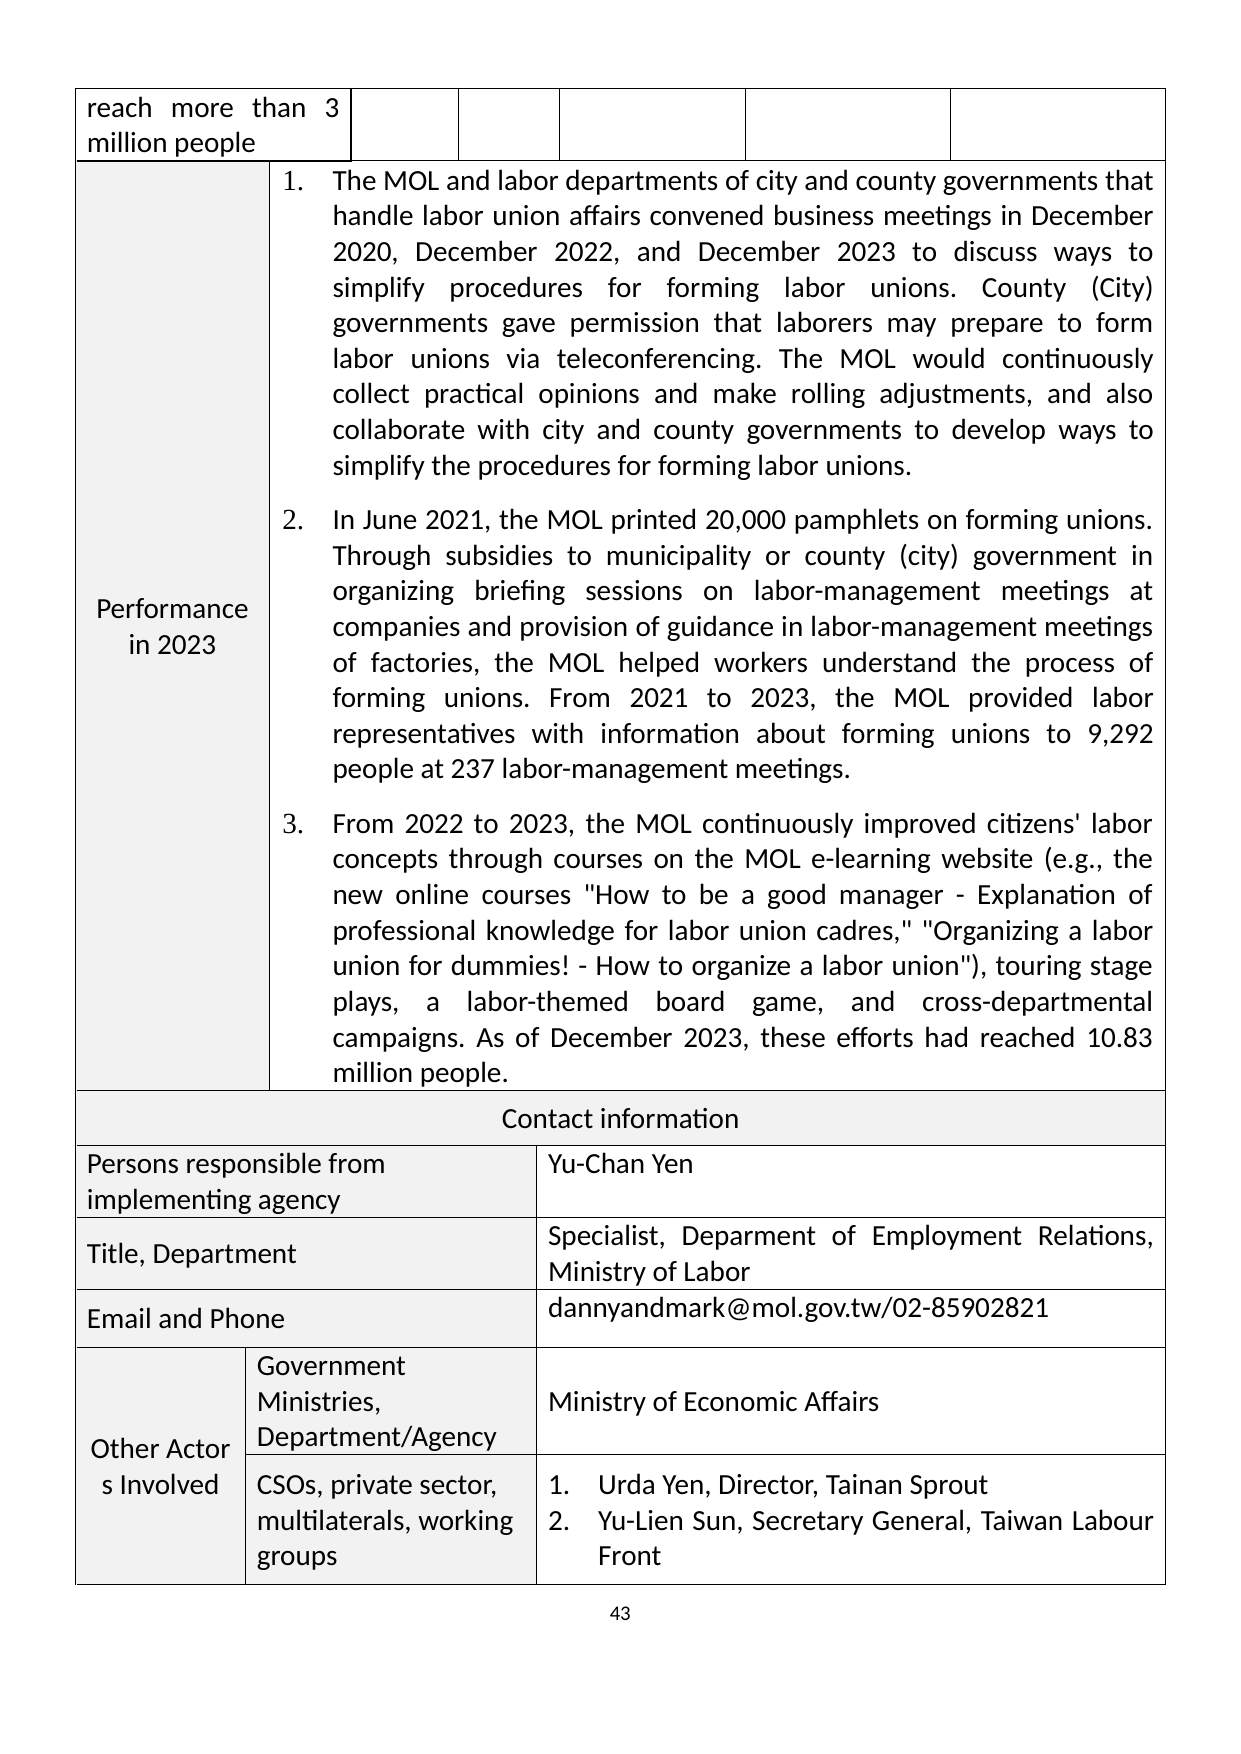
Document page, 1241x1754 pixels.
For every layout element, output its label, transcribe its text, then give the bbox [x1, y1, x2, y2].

table_cell [352, 89, 458, 160]
table_cell CSOs, private sector, multilaterals, working groups [246, 1455, 536, 1584]
table_cell The MOL and labor departments of city and county governments that handle labor union affairs convened business meetings in December 2020, December 2022, and December 2023 to discuss ways to simplify procedures for forming labor unions. County (City) governments gave permission that laborers may prepare to form labor unions via teleconferencing. The MOL would continuously collect practical opinions and make rolling adjustments, and also collaborate with city and county governments to develop ways to simplify the procedures for forming labor unions. In June 2021, the MOL printed 20,000 pamphlets on forming unions. Through subsidies to municipality or county (city) government in organizing briefing sessions on labor-management meetings at companies and provision of guidance in labor-management meetings of factories, the MOL helped workers understand the process of forming unions. From 2021 to 2023, the MOL provided labor representatives with information about forming unions to 9,292 people at 237 labor-management meetings. From 2022 to 2023, the MOL continuously improved citizens' labor concepts through courses on the MOL e-learning website (e.g., the new online courses "How to be a good manager - Explanation of professional knowledge for labor union cadres," "Organizing a labor union for dummies! - How to organize a labor union"), touring stage plays, a labor-themed board game, and cross-departmental campaigns. As of December 2023, these efforts had reached 10.83 million people. [270, 161, 1165, 1090]
table_cell [560, 89, 745, 160]
table_cell Ministry of Economic Affairs [537, 1348, 1165, 1454]
table_cell Other Actors Involved [76, 1348, 245, 1584]
table_cell [951, 89, 1165, 160]
table_cell Contact information [76, 1091, 1165, 1145]
table_cell Yu-Chan Yen [537, 1146, 1165, 1217]
table_cell Urda Yen, Director, Tainan Sprout Yu-Lien Sun, Secretary General, Taiwan Labour Front Kuo-Jung Tai, Secretary General, Taiwan Confederation of Labor unions Cheng-Kuan Huang, Professor, College of Law, Chengchi University [537, 1455, 1165, 1584]
table_cell [746, 89, 950, 160]
table_cell Persons responsible from implementing agency [76, 1146, 536, 1217]
table_cell Government Ministries, Department/Agency [246, 1348, 536, 1454]
table_cell reach more than 3 million people [76, 89, 350, 160]
table_cell dannyandmark@mol.gov.tw/02-85902821 [537, 1290, 1165, 1347]
table_cell Title, Department [76, 1218, 536, 1289]
table_cell Performance in 2023 [76, 161, 269, 1090]
table_cell Email and Phone [76, 1290, 536, 1347]
table_cell Specialist, Deparment of Employment Relations, Ministry of Labor [537, 1218, 1165, 1289]
table_cell [459, 89, 559, 160]
